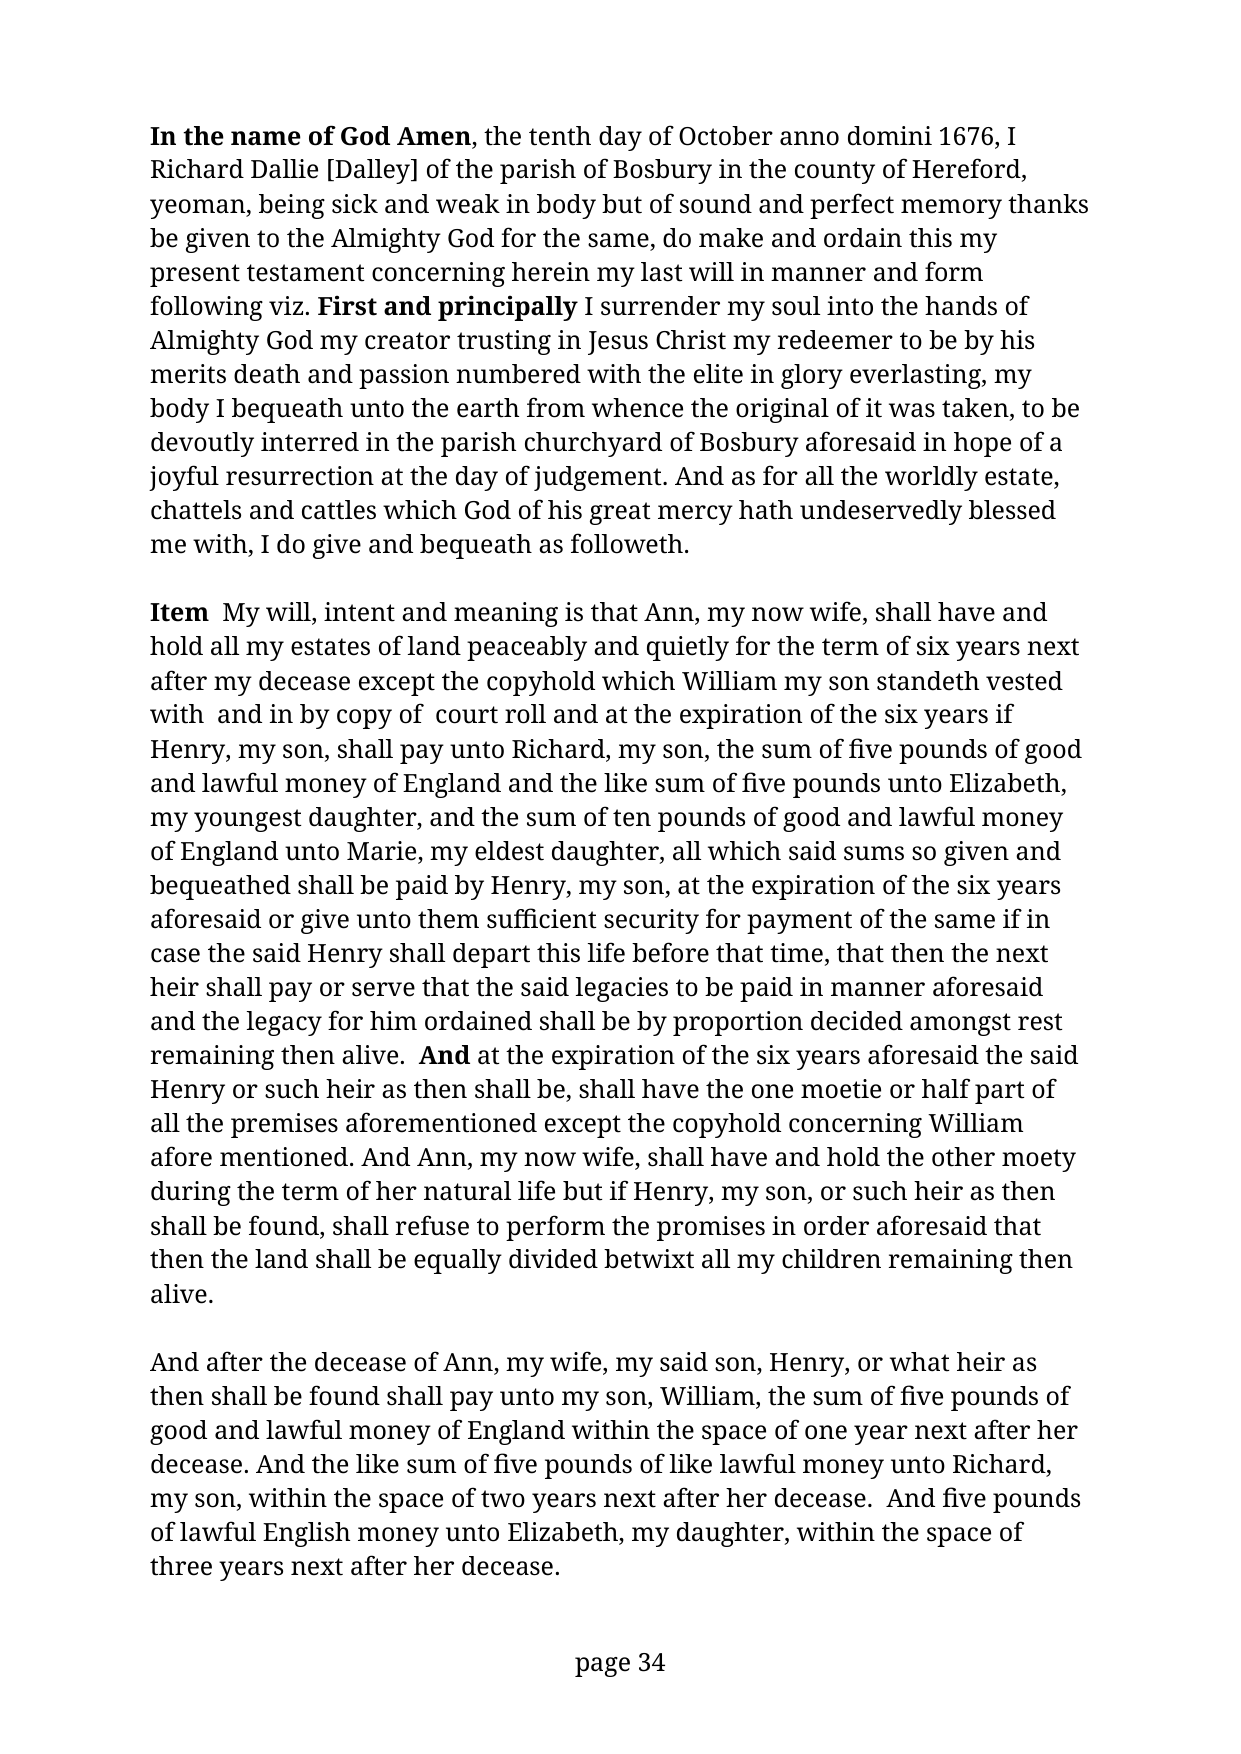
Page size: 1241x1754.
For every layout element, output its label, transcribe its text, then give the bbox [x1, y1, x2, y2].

text Item My will, intent and meaning is that Ann, my now wife, shall have and hold all my estates of land peaceably and quietly for the term of six years next after my decease except the copyhold which William my son standeth vested with and in by copy of court roll and at the expiration of the six years if Henry, my son, shall pay unto Richard, my son, the sum of five pounds of good and lawful money of England and the like sum of five pounds unto Elizabeth, my youngest daughter, and the sum of ten pounds of good and lawful money of England unto Marie, my eldest daughter, all which said sums so given and bequeathed shall be paid by Henry, my son, at the expiration of the six years aforesaid or give unto them sufficient security for payment of the same if in case the said Henry shall depart this life before that time, that then the next heir shall pay or serve that the said legacies to be paid in manner aforesaid and the legacy for him ordained shall be by proportion decided amongst rest remaining then alive. And at the expiration of the six years aforesaid the said Henry or such heir as then shall be, shall have the one moetie or half part of all the premises aforementioned except the copyhold concerning William afore mentioned. And Ann, my now wife, shall have and hold the other moety during the term of her natural life but if Henry, my son, or such heir as then shall be found, shall refuse to perform the promises in order aforesaid that then the land shall be equally divided betwixt all my children remaining then alive. [150, 595, 1090, 1310]
text In the name of God Amen, the tenth day of October anno domini 1676, I Richard Dallie [Dalley] of the parish of Bosbury in the county of Hereford, yeoman, being sick and weak in body but of sound and perfect memory thanks be given to the Almighty God for the same, do make and ordain this my present testament concerning herein my last will in manner and form following viz. First and principally I surrender my soul into the hands of Almighty God my creator trusting in Jesus Christ my redeemer to be by his merits death and passion numbered with the elite in glory everlasting, my body I bequeath unto the earth from whence the original of it was taken, to be devoutly interred in the parish churchyard of Bosbury aforesaid in hope of a joyful resurrection at the day of judgement. And as for all the worldly estate, chattels and cattles which God of his great mercy hath undeservedly blessed me with, I do give and bequeath as followeth. [150, 118, 1090, 561]
text And after the decease of Ann, my wife, my said son, Henry, or what heir as then shall be found shall pay unto my son, William, the sum of five pounds of good and lawful money of England within the space of one year next after her decease. And the like sum of five pounds of like lawful money unto Richard, my son, within the space of two years next after her decease. And five pounds of lawful English money unto Elizabeth, my daughter, within the space of three years next after her decease. [150, 1344, 1090, 1583]
